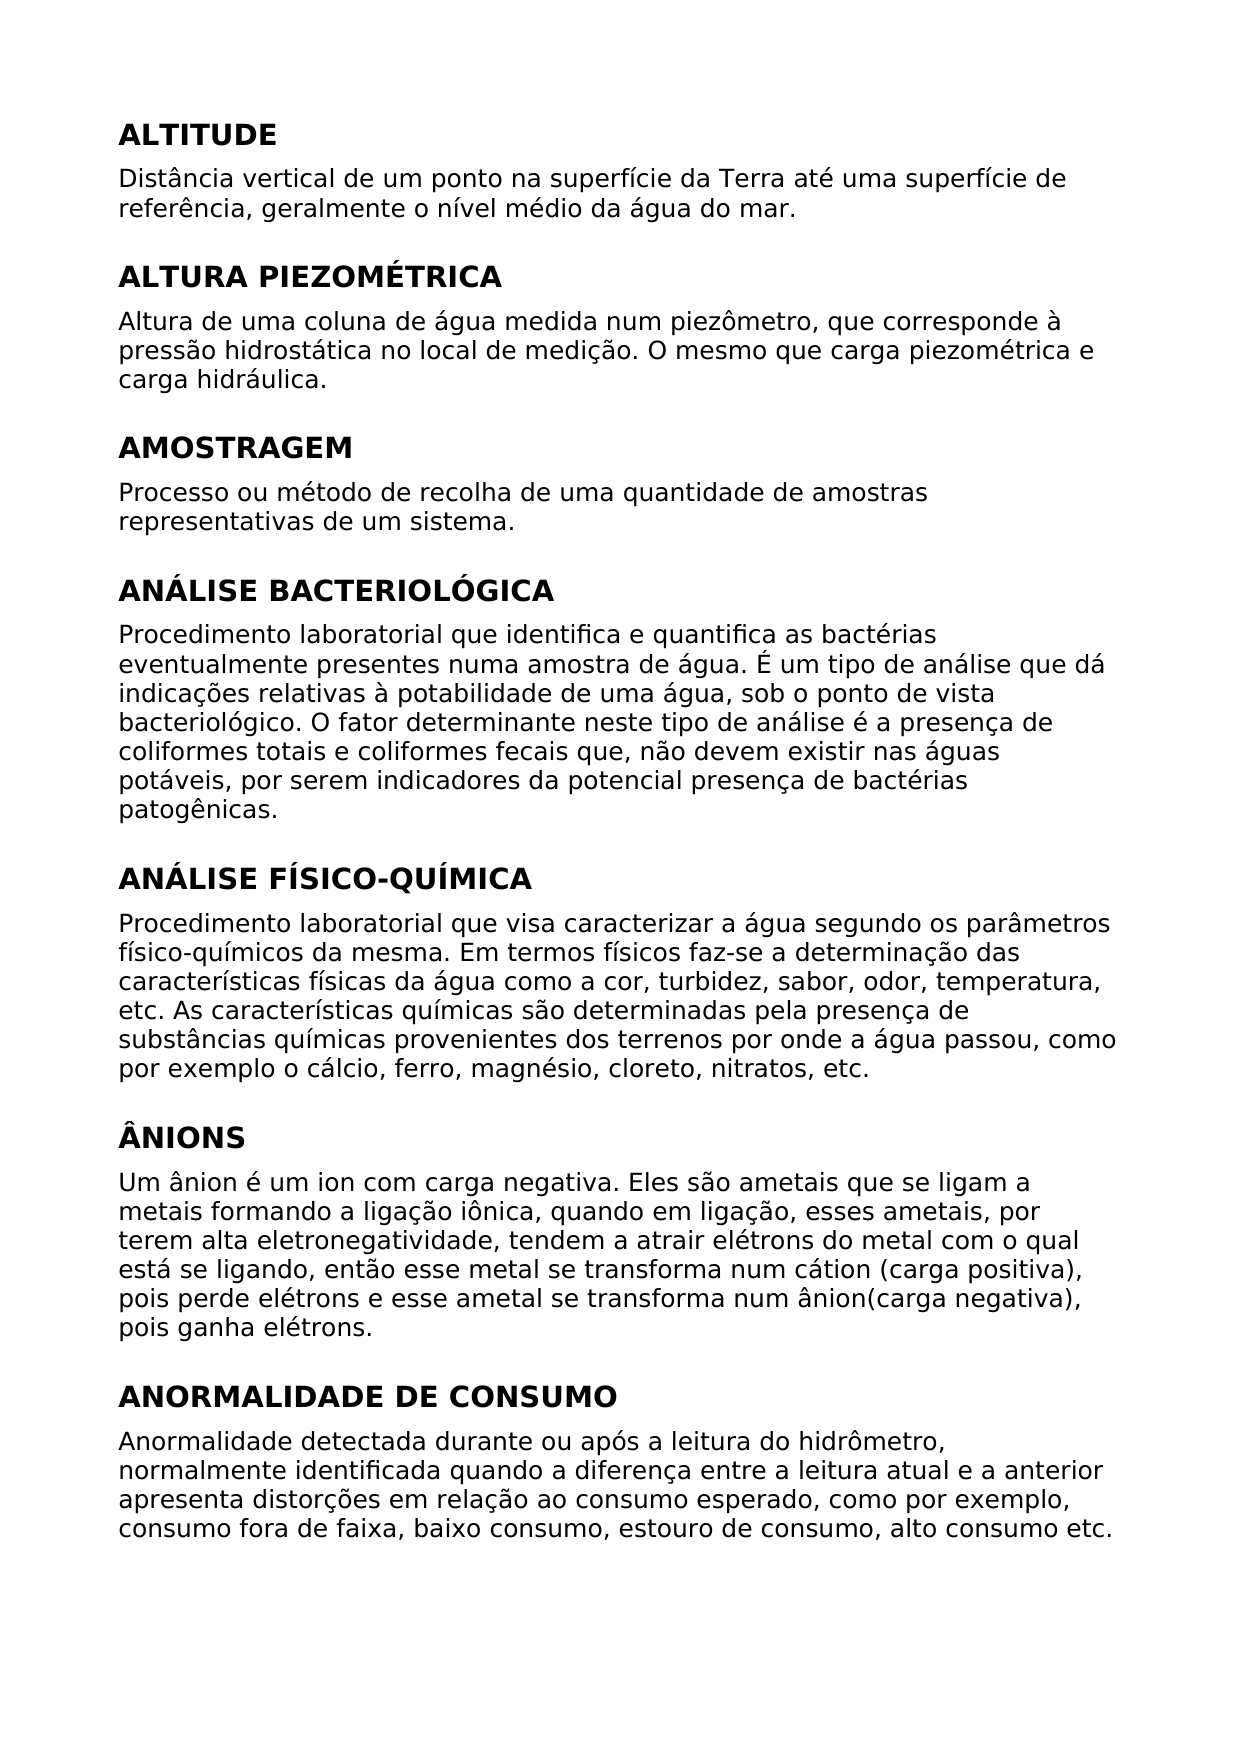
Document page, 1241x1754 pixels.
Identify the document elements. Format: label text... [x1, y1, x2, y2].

subtitle ÂNIONS [118, 1121, 1122, 1155]
text Altura de uma coluna de água medida num piezômetro, que corresponde à pressão hidrostática no local de medição. O mesmo que carga piezométrica e carga hidráulica. [118, 307, 1122, 394]
text Procedimento laboratorial que identifica e quantifica as bactérias eventualmente presentes numa amostra de água. É um tipo de análise que dá indicações relativas à potabilidade de uma água, sob o ponto de vista bacteriológico. O fator determinante neste tipo de análise é a presença de coliformes totais e coliformes fecais que, não devem existir nas águas potáveis, por serem indicadores da potencial presença de bactérias patogênicas. [118, 621, 1122, 825]
subtitle ANÁLISE FÍSICO-QUÍMICA [118, 862, 1122, 896]
text Procedimento laboratorial que visa caracterizar a água segundo os parâmetros físico-químicos da mesma. Em termos físicos faz-se a determinação das características físicas da água como a cor, turbidez, sabor, odor, temperatura, etc. As características químicas são determinadas pela presença de substâncias químicas provenientes dos terrenos por onde a água passou, como por exemplo o cálcio, ferro, magnésio, cloreto, nitratos, etc. [118, 909, 1122, 1084]
subtitle ALTITUDE [118, 118, 1122, 152]
subtitle ALTURA PIEZOMÉTRICA [118, 260, 1122, 294]
subtitle ANÁLISE BACTERIOLÓGICA [118, 574, 1122, 608]
text Anormalidade detectada durante ou após a leitura do hidrômetro, normalmente identificada quando a diferença entre a leitura atual e a anterior apresenta distorções em relação ao consumo esperado, como por exemplo, consumo fora de faixa, baixo consumo, estouro de consumo, alto consumo etc. [118, 1427, 1122, 1543]
subtitle AMOSTRAGEM [118, 432, 1122, 466]
text Processo ou método de recolha de uma quantidade de amostras representativas de um sistema. [118, 478, 1122, 537]
text Um ânion é um ion com carga negativa. Eles são ametais que se ligam a metais formando a ligação iônica, quando em ligação, esses ametais, por terem alta eletronegatividade, tendem a atrair elétrons do metal com o qual está se ligando, então esse metal se transforma num cátion (carga positiva), pois perde elétrons e esse ametal se transforma num ânion(carga negativa), pois ganha elétrons. [118, 1168, 1122, 1343]
text Distância vertical de um ponto na superfície da Terra até uma superfície de referência, geralmente o nível médio da água do mar. [118, 164, 1122, 223]
subtitle ANORMALIDADE DE CONSUMO [118, 1380, 1122, 1414]
